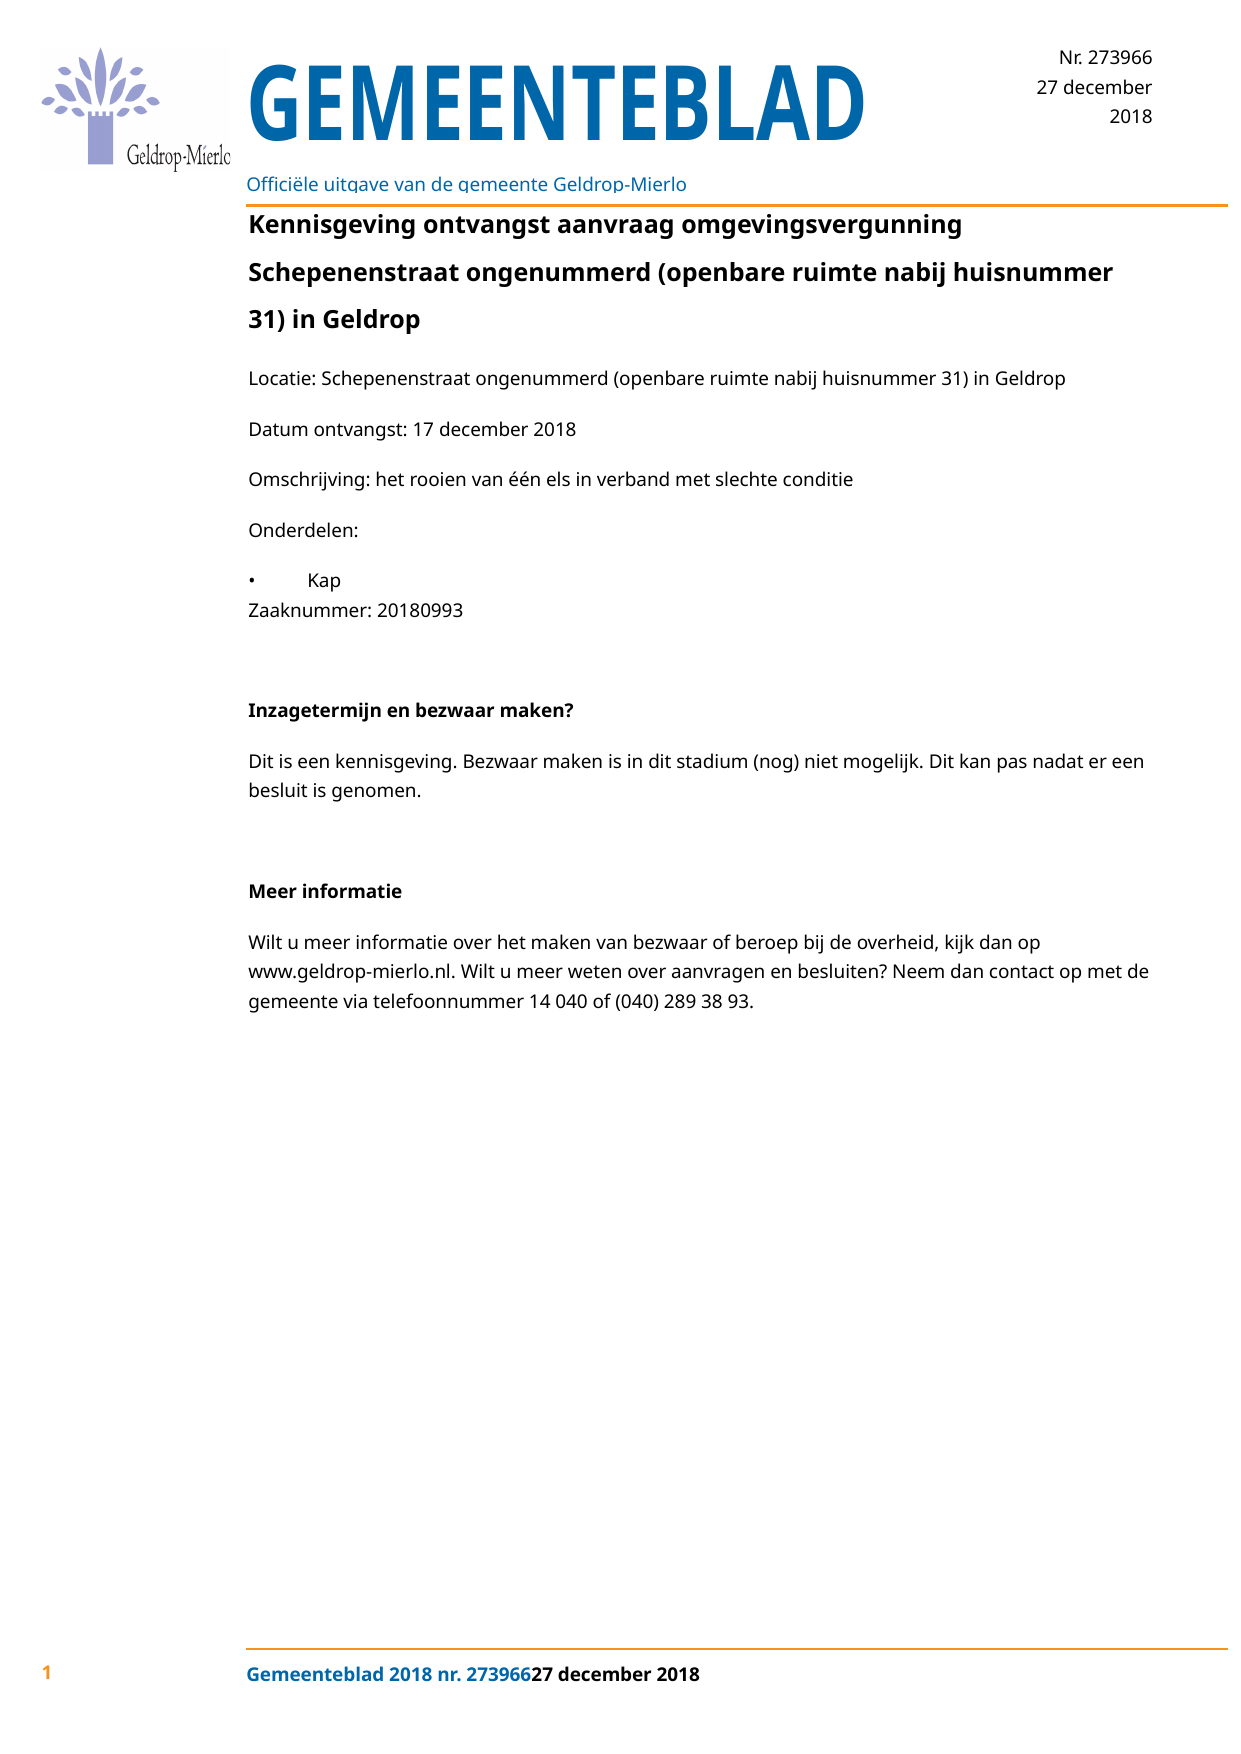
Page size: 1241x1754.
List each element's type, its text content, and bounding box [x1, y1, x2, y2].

text Meer informatie [248, 878, 1152, 904]
text Locatie: Schepenenstraat ongenummerd (openbare ruimte nabij huisnummer 31) in Geldrop [248, 366, 1152, 391]
picture [41, 47, 231, 172]
text Wilt u meer informatie over het maken van bezwaar of beroep bij de overheid, kijk dan op www.geldrop-mierlo.nl. Wilt u meer weten over aanvragen en besluiten? Neem dan contact op met de gemeente via telefoonnummer 14 040 of (040) 289 38 93. [248, 929, 1152, 1014]
text Zaaknummer: 20180993 [248, 597, 1152, 622]
text Inzagetermijn en bezwaar maken? [248, 698, 1152, 723]
text Dit is een kennisgeving. Bezwaar maken is in dit stadium (nog) niet mogelijk. Dit kan pas nadat er een besluit is genomen. [248, 748, 1152, 803]
text Kennisgeving ontvangst aanvraag omgevingsvergunning Schepenenstraat ongenummerd (openbare ruimte nabij huisnummer 31) in Geldrop [248, 207, 1152, 336]
text Datum ontvangst: 17 december 2018 [248, 416, 1152, 442]
list Kap [248, 567, 1152, 593]
text Omschrijving: het rooien van één els in verband met slechte conditie [248, 466, 1152, 492]
text Onderdelen: [248, 517, 1152, 542]
